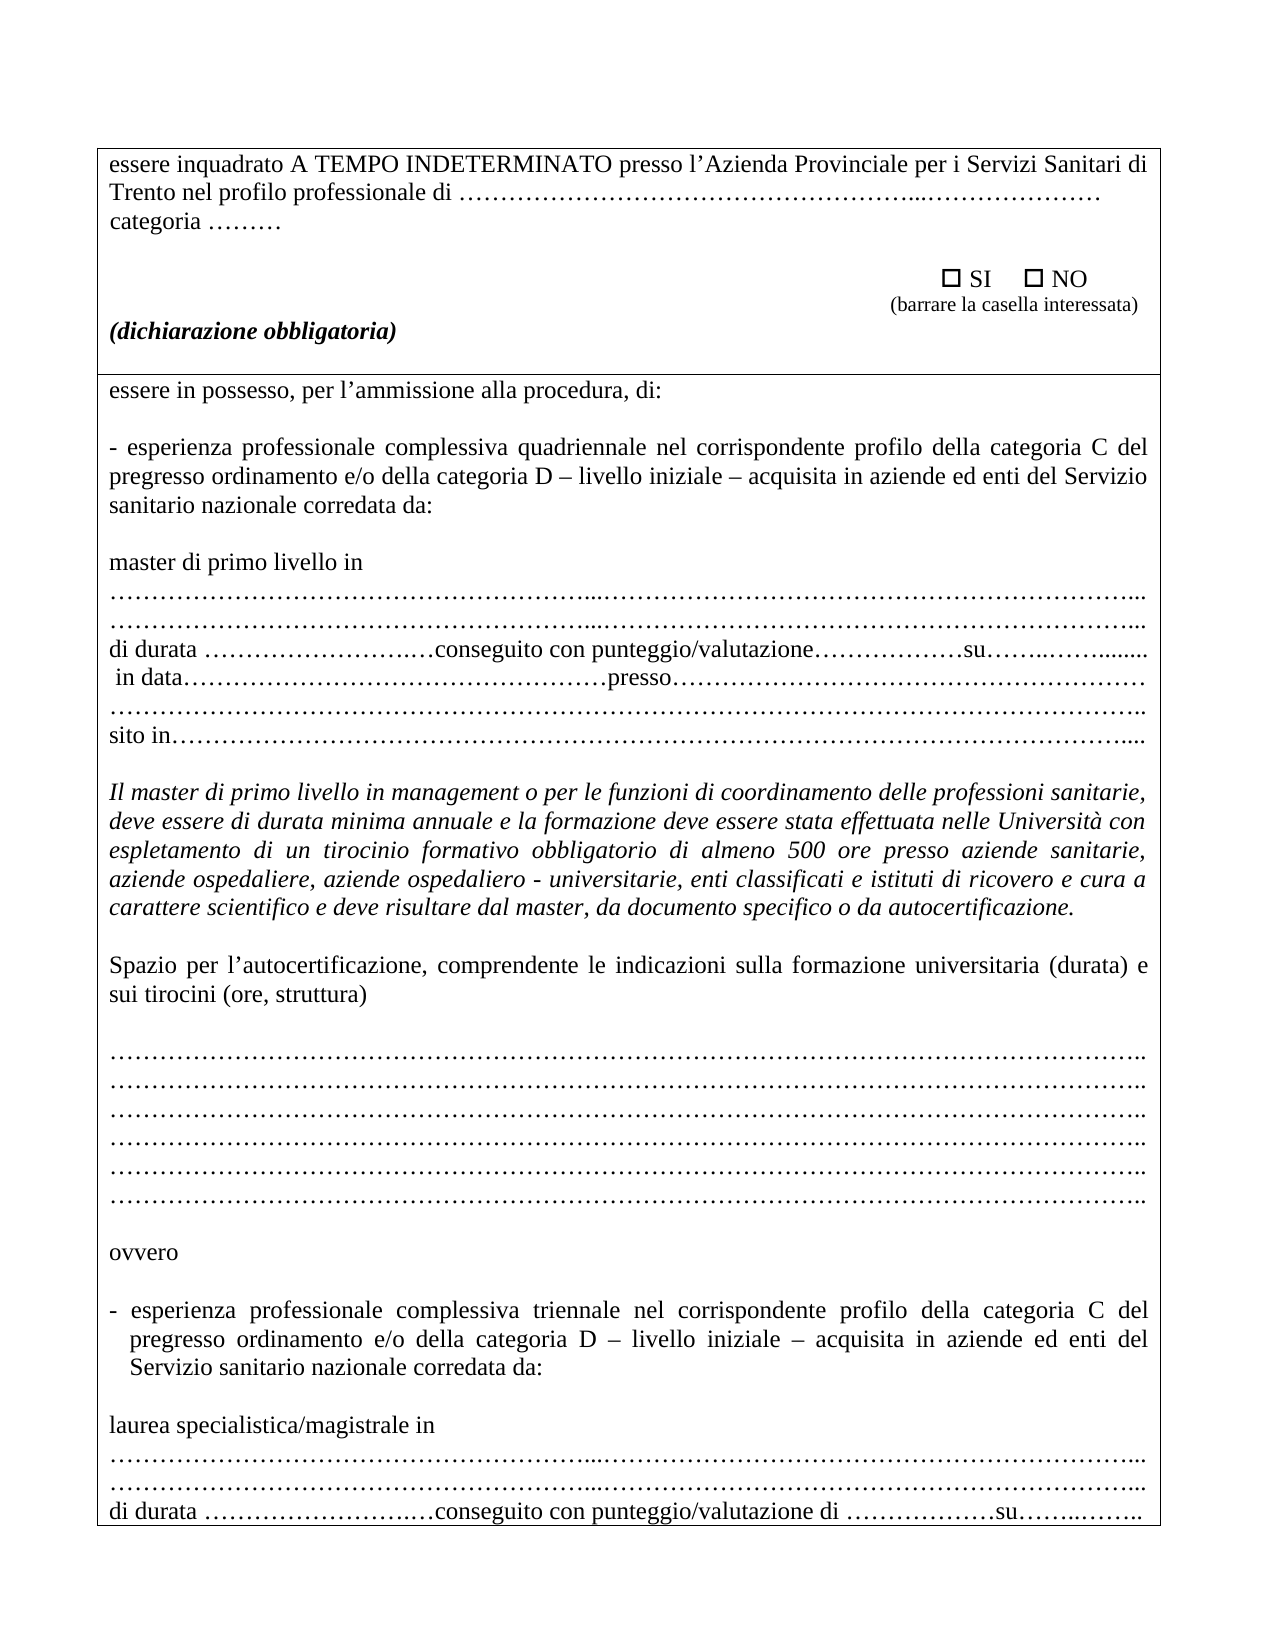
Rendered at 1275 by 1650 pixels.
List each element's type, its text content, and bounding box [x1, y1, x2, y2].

table_cell essere inquadrato A TEMPO INDETERMINATO presso l’Azienda Provinciale per i Servizi Sanitari di Trento nel profilo professionale di ………………………………………………...………………… categoria ………  SI  NO (barrare la casella interessata) (dichiarazione obbligatoria) [98, 149, 1160, 374]
table_cell [73, 148, 97, 374]
table_cell essere in possesso, per l’ammissione alla procedura, di: - esperienza professionale complessiva quadriennale nel corrispondente profilo della categoria C del pregresso ordinamento e/o della categoria D – livello iniziale – acquisita in aziende ed enti del Servizio sanitario nazionale corredata da: master di primo livello in …………………………………………………...………………………………………………………... …………………………………………………...………………………………………………………... di durata …………………….…conseguito con punteggio/valutazione………………su……..……........ in data……………………………………………presso………………………………………………… …………………………………………………………………………………………………………….. sito in…………………………………………………………………………………………………….... Il master di primo livello in management o per le funzioni di coordinamento delle professioni sanitarie, deve essere di durata minima annuale e la formazione deve essere stata effettuata nelle Università con espletamento di un tirocinio formativo obbligatorio di almeno 500 ore presso aziende sanitarie, aziende ospedaliere, aziende ospedaliero - universitarie, enti classificati e istituti di ricovero e cura a carattere scientifico e deve risultare dal master, da documento specifico o da autocertificazione. Spazio per l’autocertificazione, comprendente le indicazioni sulla formazione universitaria (durata) e sui tirocini (ore, struttura) …………………………………………………………………………………………………………….. …………………………………………………………………………………………………………….. …………………………………………………………………………………………………………….. …………………………………………………………………………………………………………….. …………………………………………………………………………………………………………….. …………………………………………………………………………………………………………….. ovvero - esperienza professionale complessiva triennale nel corrispondente profilo della categoria C del pregresso ordinamento e/o della categoria D – livello iniziale – acquisita in aziende ed enti del Servizio sanitario nazionale corredata da: laurea specialistica/magistrale in …………………………………………………...………………………………………………………... …………………………………………………...………………………………………………………... di durata …………………….…conseguito con punteggio/valutazione di ………………su……..…….. [98, 375, 1160, 1525]
table_cell [73, 374, 97, 1525]
